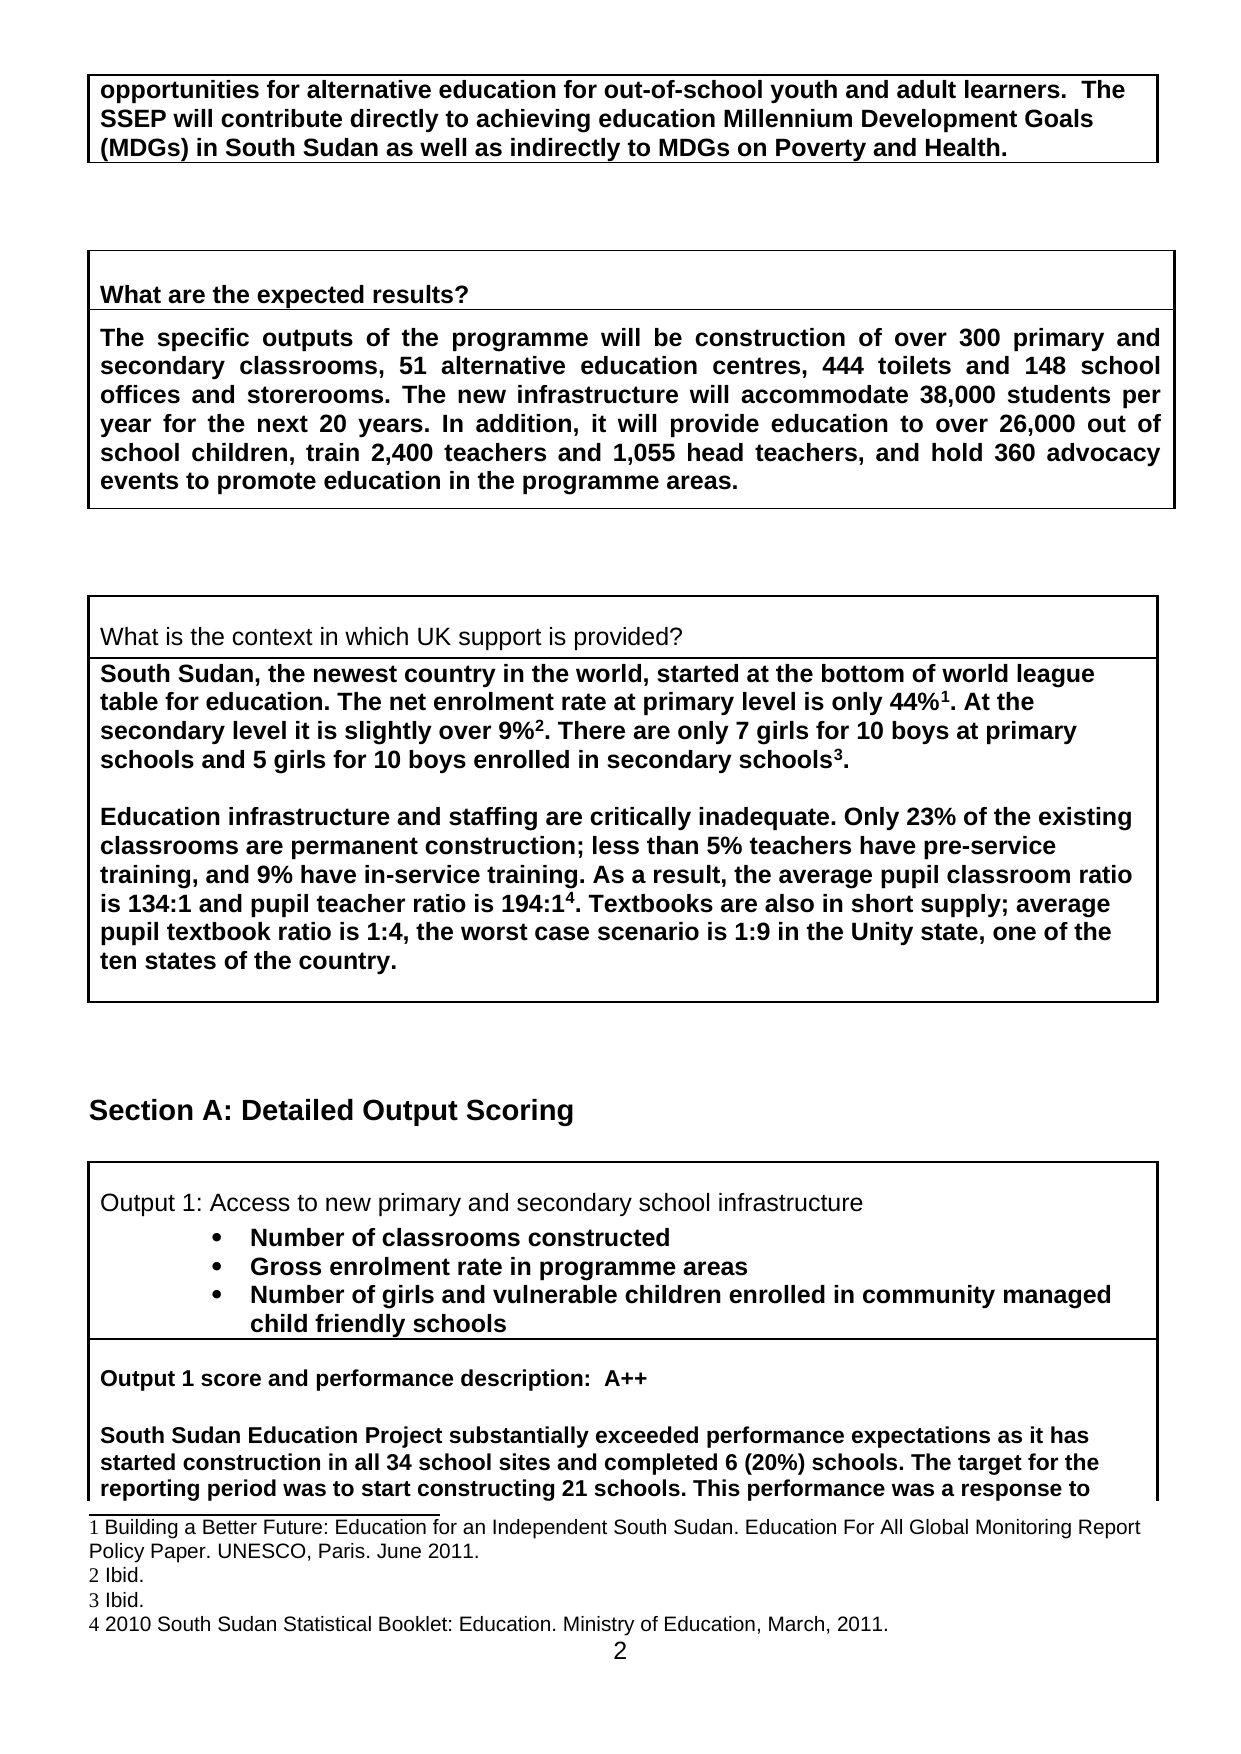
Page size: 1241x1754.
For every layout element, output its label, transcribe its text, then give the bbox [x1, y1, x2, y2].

table_header What is the context in which UK support is provided? [90, 597, 1156, 657]
table_cell The specific outputs of the programme will be construction of over 300 primary and secondary classrooms, 51 alternative education centres, 444 toilets and 148 school offices and storerooms. The new infrastructure will accommodate 38,000 students per year for the next 20 years. In addition, it will provide education to over 26,000 out of school children, train 2,400 teachers and 1,055 head teachers, and hold 360 advocacy events to promote education in the programme areas. [90, 310, 1173, 508]
table_cell South Sudan, the newest country in the world, started at the bottom of world league table for education. The net enrolment rate at primary level is only 44%. At the secondary level it is slightly over 9%. There are only 7 girls for 10 boys at primary schools and 5 girls for 10 boys enrolled in secondary schools. Education infrastructure and staffing are critically inadequate. Only 23% of the existing classrooms are permanent construction; less than 5% teachers have pre-service training, and 9% have in-service training. As a result, the average pupil classroom ratio is 134:1 and pupil teacher ratio is 194:1. Textbooks are also in short supply; average pupil textbook ratio is 1:4, the worst case scenario is 1:9 in the Unity state, one of the ten states of the country. [90, 659, 1156, 1001]
table_cell Output 1 score and performance description: A++ South Sudan Education Project substantially exceeded performance expectations as it has started construction in all 34 school sites and completed 6 (20%) schools. The target for the reporting period was to start constructing 21 schools. This performance was a response to [90, 1340, 1156, 1501]
subtitle Section A: Detailed Output Scoring [89, 1092, 1152, 1126]
table_header What are the expected results? [90, 251, 1173, 308]
table_cell opportunities for alternative education for out-of-school youth and adult learners. The SSEP will contribute directly to achieving education Millennium Development Goals (MDGs) in South Sudan as well as indirectly to MDGs on Poverty and Health. [90, 76, 1156, 162]
table_header Output 1: Access to new primary and secondary school infrastructure Number of classrooms constructed Gross enrolment rate in programme areas Number of girls and vulnerable children enrolled in community managed child friendly schools [90, 1163, 1156, 1338]
